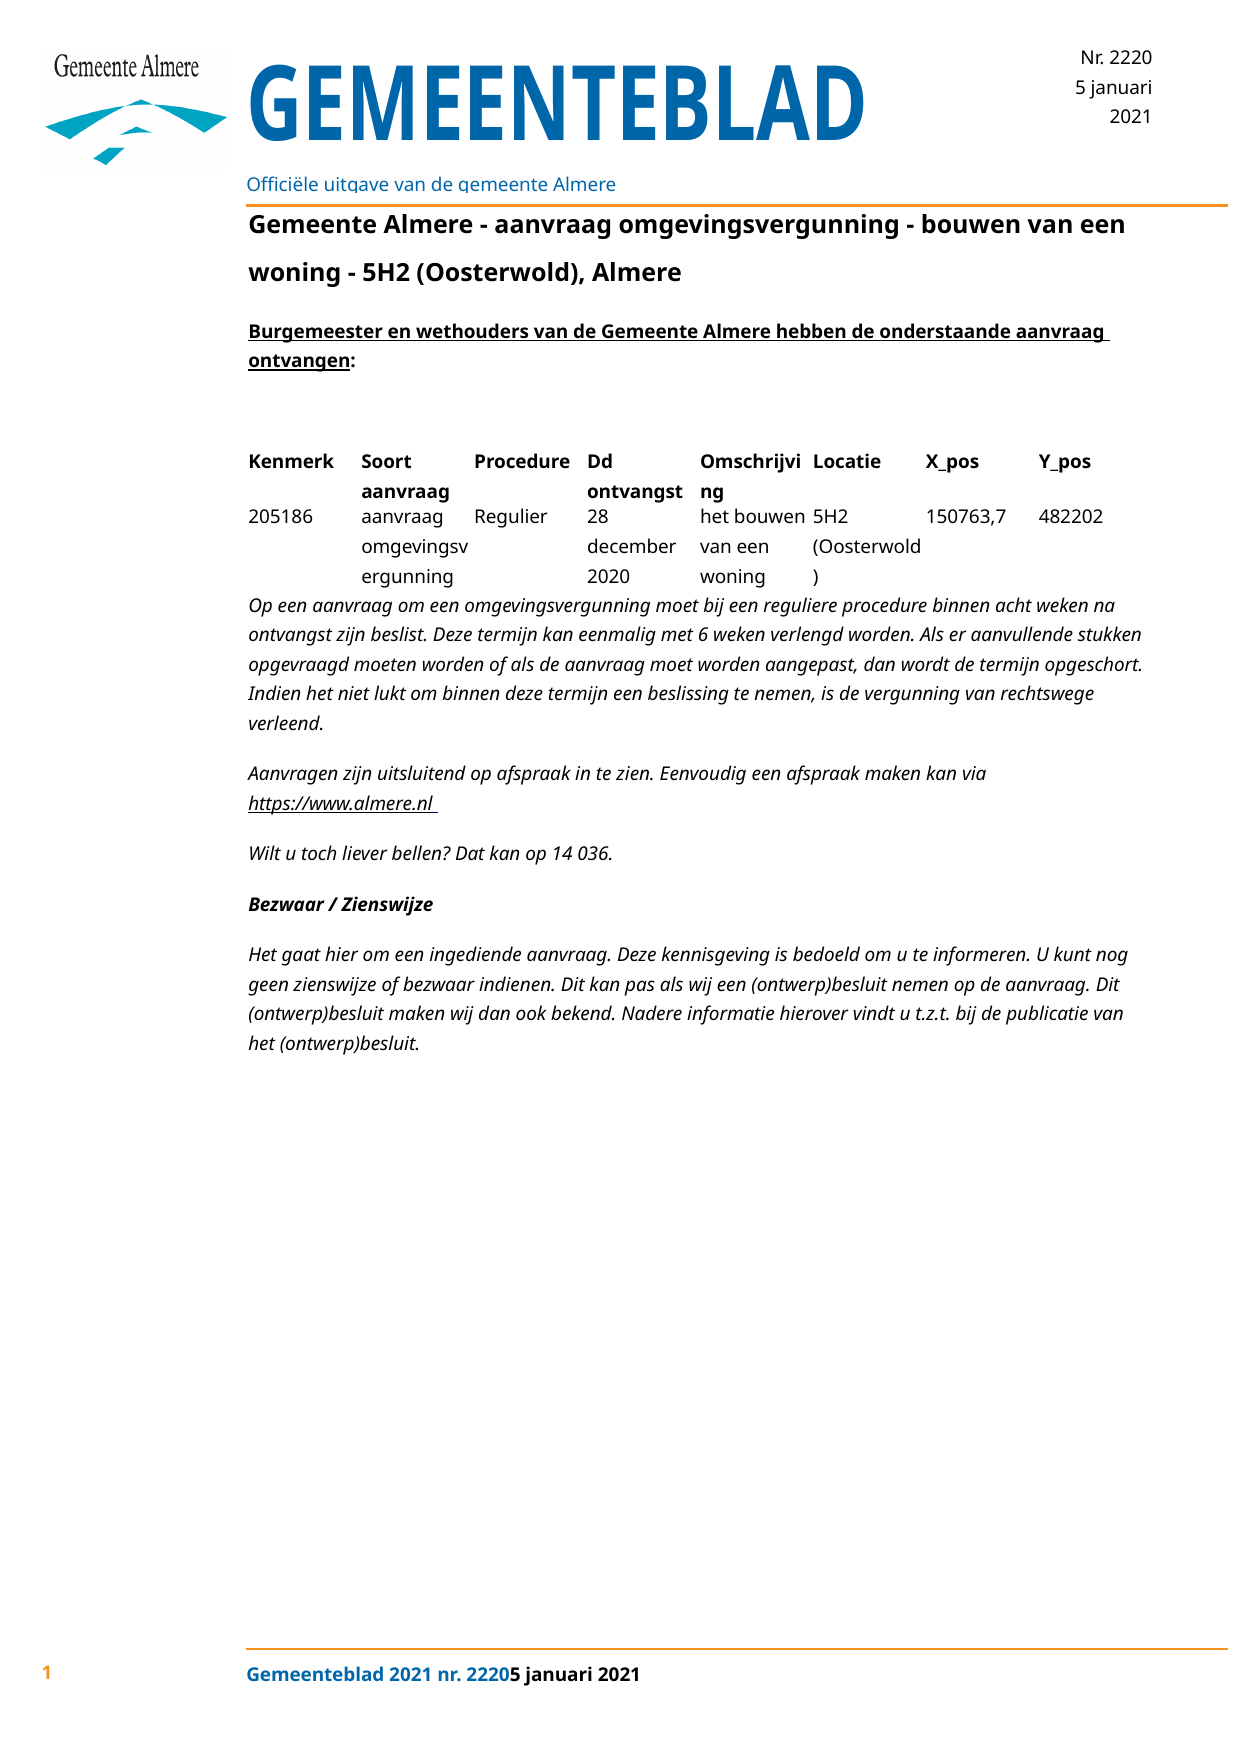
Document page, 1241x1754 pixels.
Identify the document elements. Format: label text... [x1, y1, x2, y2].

table_header Locatie [813, 449, 926, 504]
table_cell 150763,7 [926, 504, 1038, 589]
table_header Procedure [474, 449, 587, 504]
text Het gaat hier om een ingediende aanvraag. Deze kennisgeving is bedoeld om u te informeren. U kunt nog geen zienswijze of bezwaar indienen. Dit kan pas als wij een (ontwerp)besluit nemen op de aanvraag. Dit (ontwerp)besluit maken wij dan ook bekend. Nadere informatie hierover vindt u t.z.t. bij de publicatie van het (ontwerp)besluit. [248, 941, 1152, 1056]
text Bezwaar / Zienswijze [248, 891, 1152, 917]
table_header Omschrijving [700, 449, 813, 504]
table_header Soort aanvraag [361, 449, 474, 504]
text Op een aanvraag om een omgevingsvergunning moet bij een reguliere procedure binnen acht weken na ontvangst zijn beslist. Deze termijn kan eenmalig met 6 weken verlengd worden. Als er aanvullende stukken opgevraagd moeten worden of als de aanvraag moet worden aangepast, dan wordt de termijn opgeschort. Indien het niet lukt om binnen deze termijn een beslissing te nemen, is de vergunning van rechtswege verleend. [248, 592, 1152, 736]
text Gemeente Almere - aanvraag omgevingsvergunning - bouwen van een woning - 5H2 (Oosterwold), Almere [248, 207, 1152, 288]
table_cell 205186 [248, 504, 361, 589]
text Burgemeester en wethouders van de Gemeente Almere hebben de onderstaande aanvraag ontvangen: [248, 318, 1152, 373]
table_cell 482202 [1039, 504, 1152, 589]
table_cell het bouwen van een woning [700, 504, 813, 589]
text Wilt u toch liever bellen? Dat kan op 14 036. [248, 841, 1152, 866]
text Aanvragen zijn uitsluitend op afspraak in te zien. Eenvoudig een afspraak maken kan via https://www.almere.nl [248, 761, 1152, 816]
table_header X_pos [926, 449, 1038, 504]
table_cell Regulier [474, 504, 587, 589]
picture [41, 47, 231, 172]
table_header Kenmerk [248, 449, 361, 504]
table_cell 5H2 (Oosterwold) [813, 504, 926, 589]
table_header Y_pos [1039, 449, 1152, 504]
table_header Dd ontvangst [587, 449, 700, 504]
table_cell aanvraag omgevingsvergunning [361, 504, 474, 589]
table_cell 28 december 2020 [587, 504, 700, 589]
